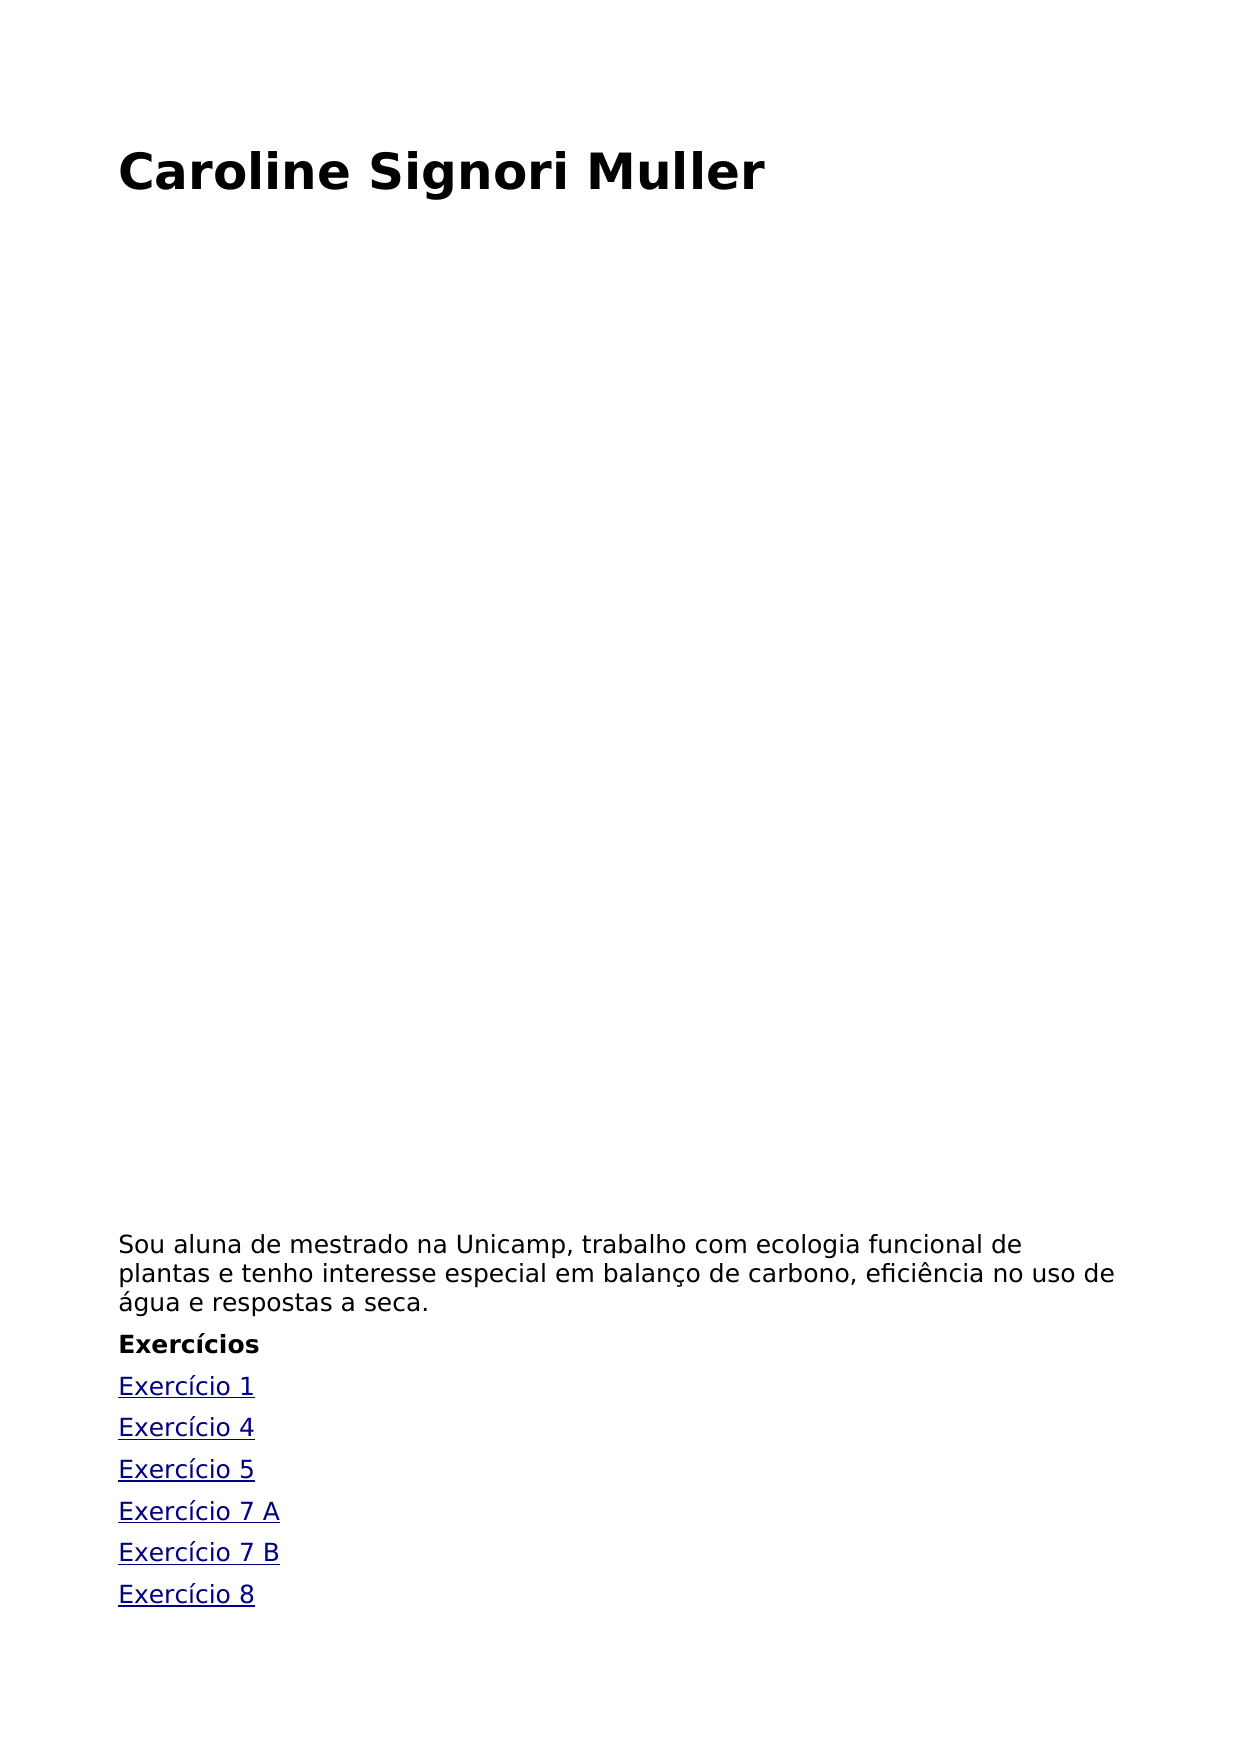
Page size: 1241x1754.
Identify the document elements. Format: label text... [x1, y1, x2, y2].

text Exercício 1 [118, 1372, 1122, 1401]
text Exercício 4 [118, 1414, 1122, 1443]
text Exercícios [118, 1330, 1122, 1359]
text Sou aluna de mestrado na Unicamp, trabalho com ecologia funcional de plantas e tenho interesse especial em balanço de carbono, eficiência no uso de água e respostas a seca. [118, 1230, 1122, 1318]
text Exercício 5 [118, 1455, 1122, 1484]
subtitle Caroline Signori Muller [118, 143, 1122, 201]
text Exercício 7 A [118, 1497, 1122, 1526]
text Exercício 8 [118, 1580, 1122, 1609]
text Exercício 7 B [118, 1539, 1122, 1568]
